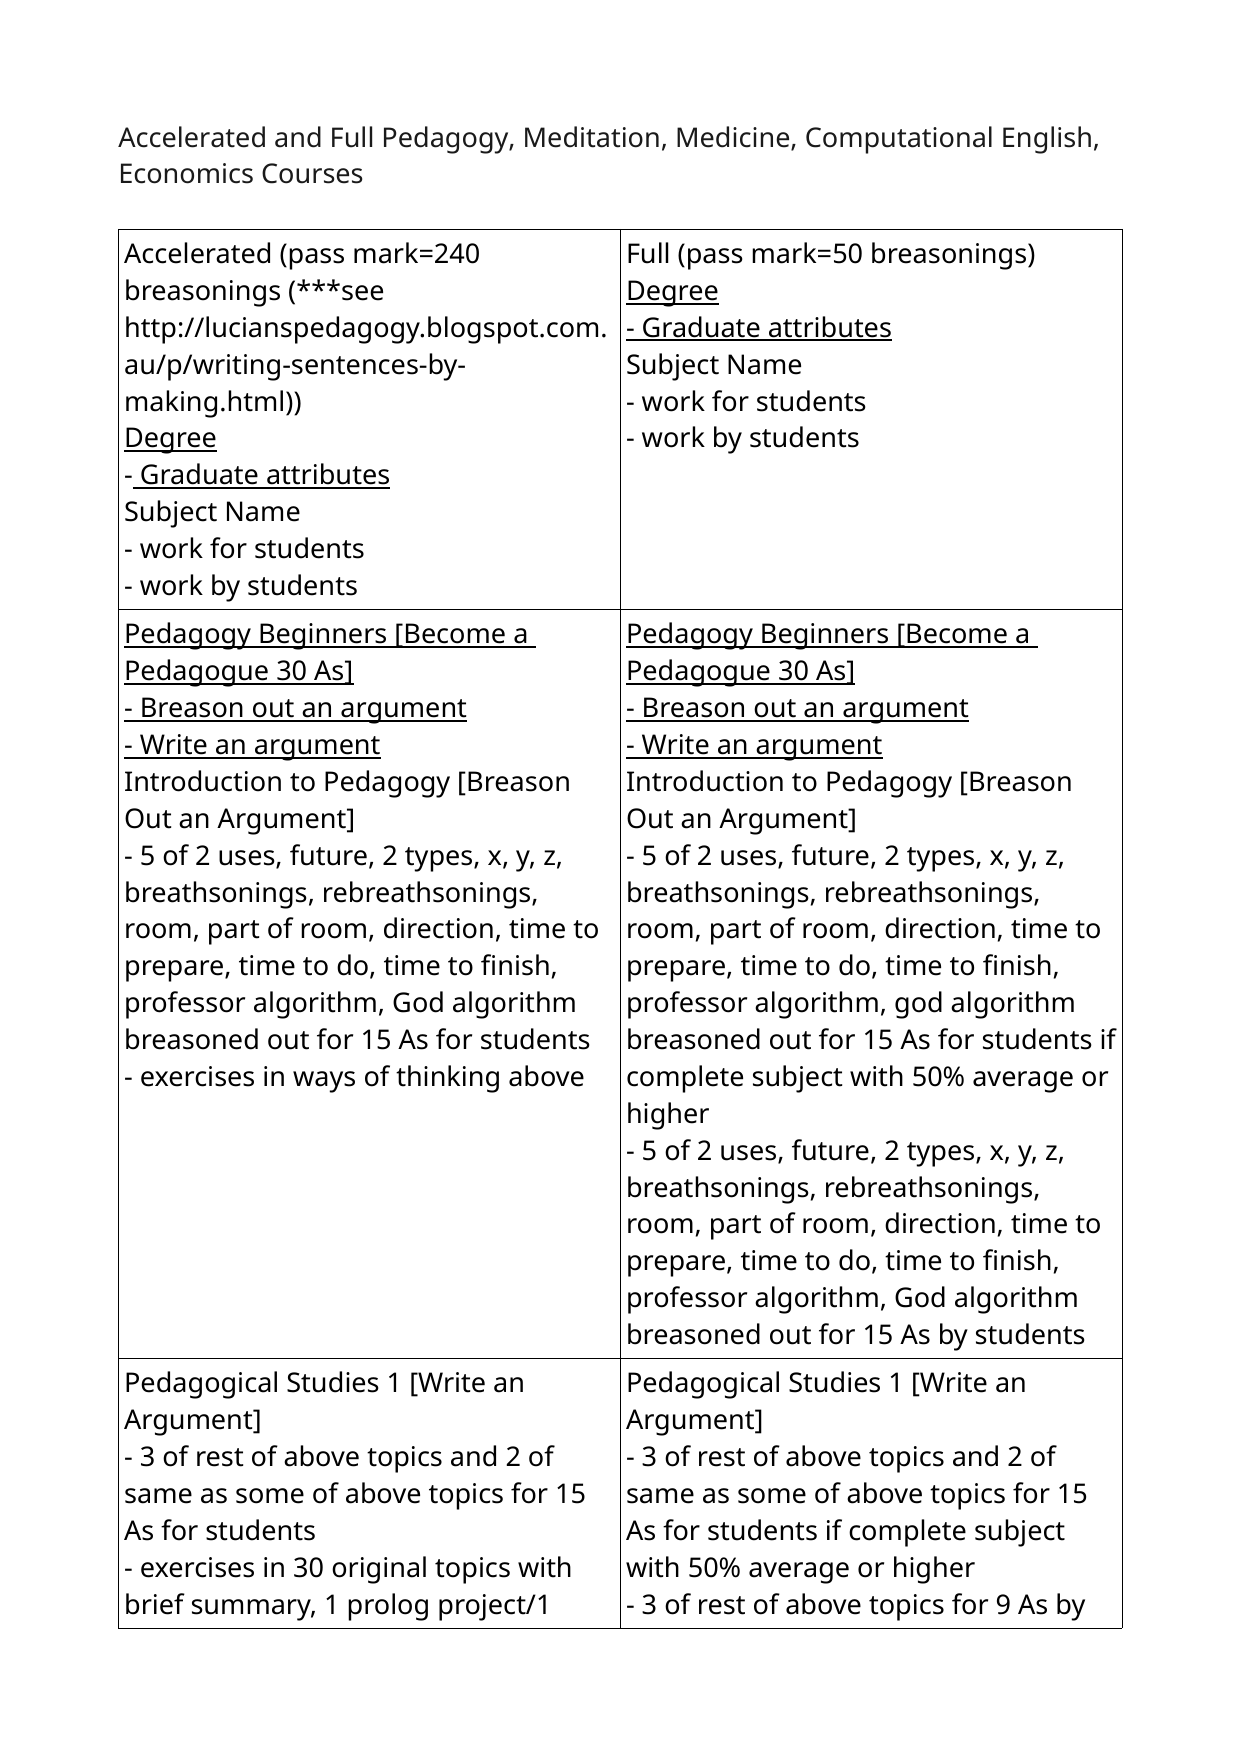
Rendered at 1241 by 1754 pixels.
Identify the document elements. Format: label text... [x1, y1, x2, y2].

table_cell Pedagogical Studies 1 [Write an Argument] - 3 of rest of above topics and 2 of same as some of above topics for 15 As for students - exercises in 30 original topics with brief summary, 1 prolog project/1 [119, 1359, 620, 1628]
table_cell Pedagogy Beginners [Become a Pedagogue 30 As] - Breason out an argument - Write an argument Introduction to Pedagogy [Breason Out an Argument] - 5 of 2 uses, future, 2 types, x, y, z, breathsonings, rebreathsonings, room, part of room, direction, time to prepare, time to do, time to finish, professor algorithm, god algorithm breasoned out for 15 As for students if complete subject with 50% average or higher - 5 of 2 uses, future, 2 types, x, y, z, breathsonings, rebreathsonings, room, part of room, direction, time to prepare, time to do, time to finish, professor algorithm, God algorithm breasoned out for 15 As by students [621, 610, 1122, 1358]
table_cell Pedagogical Studies 1 [Write an Argument] - 3 of rest of above topics and 2 of same as some of above topics for 15 As for students if complete subject with 50% average or higher - 3 of rest of above topics for 9 As by [621, 1359, 1122, 1628]
table_header Accelerated (pass mark=240 breasonings (***see http://lucianspedagogy.blogspot.com.au/p/writing-sentences-by-making.html)) Degree - Graduate attributes Subject Name - work for students - work by students [119, 230, 620, 609]
text Accelerated and Full Pedagogy, Meditation, Medicine, Computational English, Economics Courses [118, 118, 1122, 192]
table_header Full (pass mark=50 breasonings) Degree - Graduate attributes Subject Name - work for students - work by students [621, 230, 1122, 609]
table_cell Pedagogy Beginners [Become a Pedagogue 30 As] - Breason out an argument - Write an argument Introduction to Pedagogy [Breason Out an Argument] - 5 of 2 uses, future, 2 types, x, y, z, breathsonings, rebreathsonings, room, part of room, direction, time to prepare, time to do, time to finish, professor algorithm, God algorithm breasoned out for 15 As for students - exercises in ways of thinking above [119, 610, 620, 1358]
